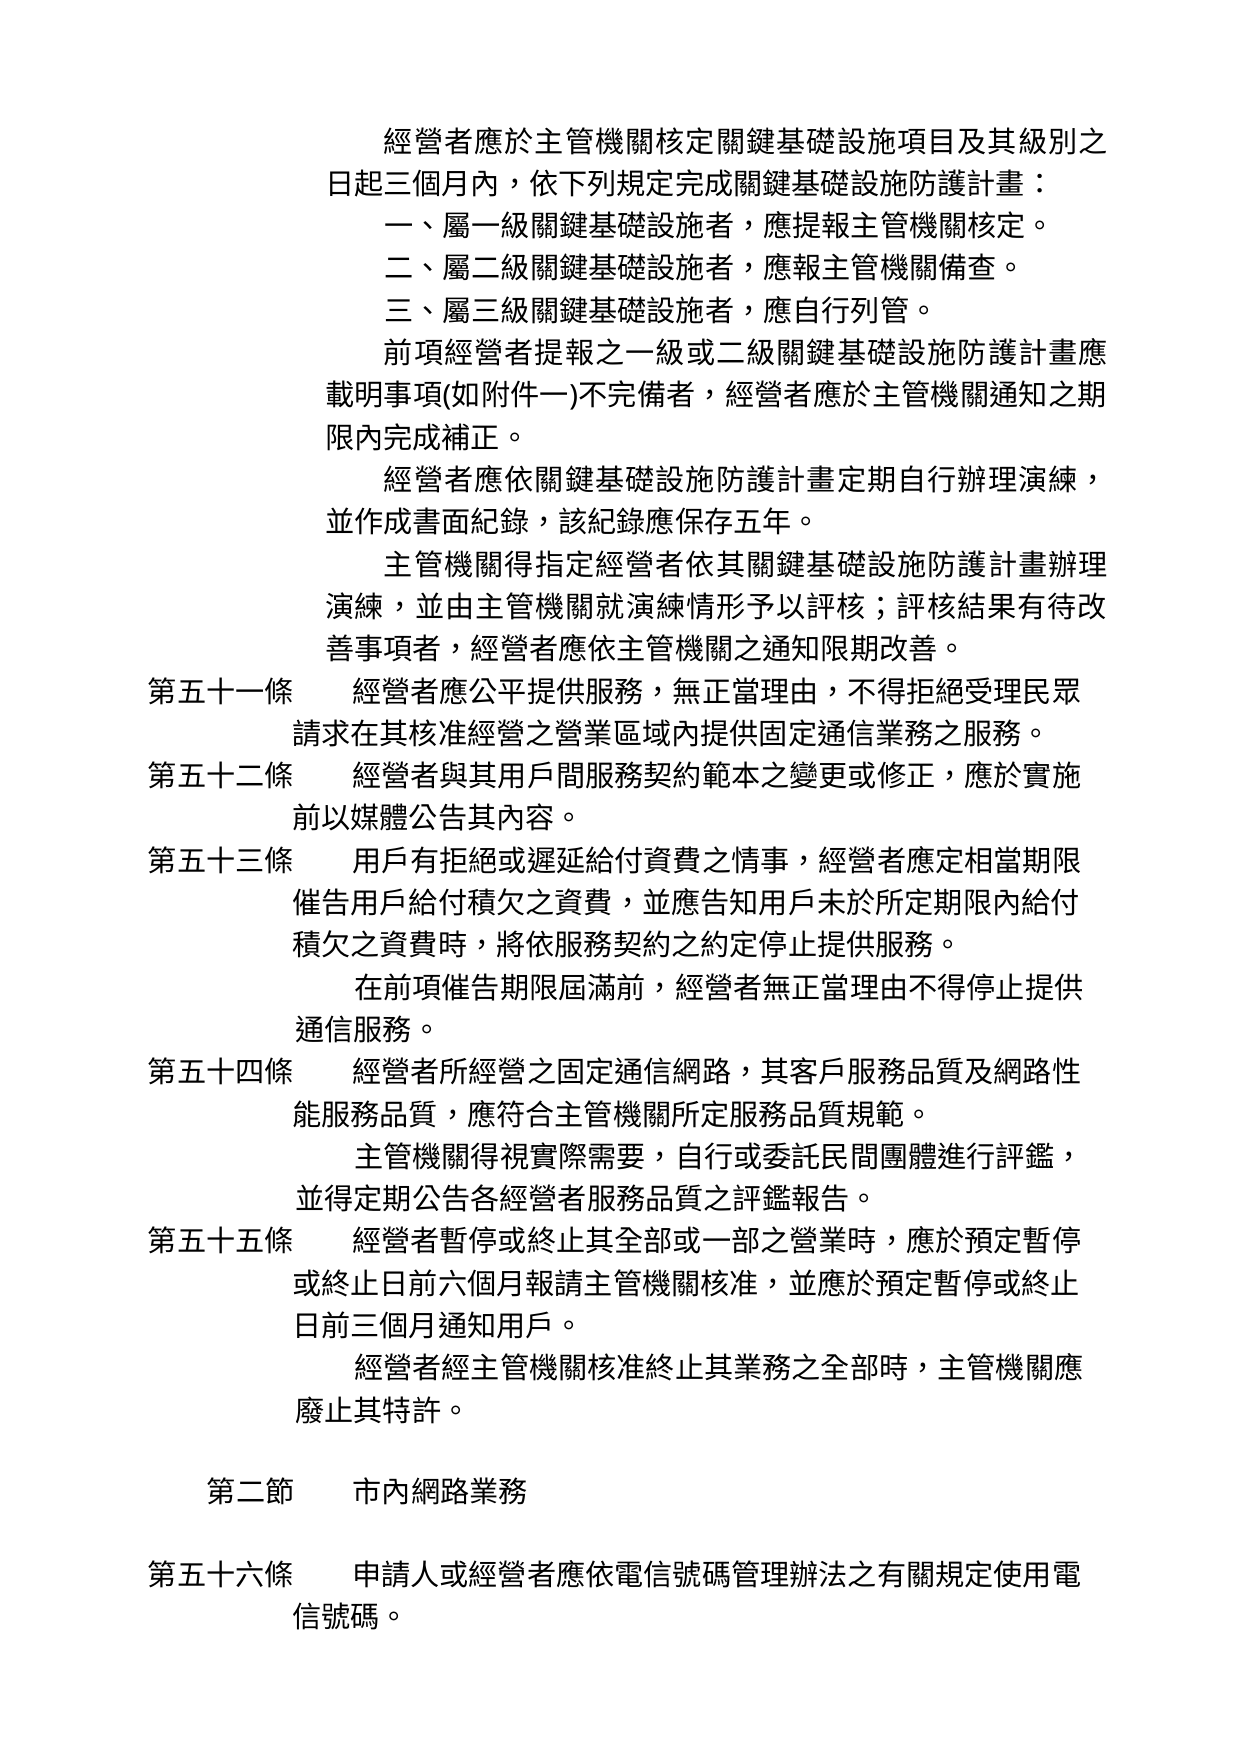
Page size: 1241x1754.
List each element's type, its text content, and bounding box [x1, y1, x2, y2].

text 三、屬三級關鍵基礎設施者，應自行列管。 [384, 287, 1107, 330]
text 經營者經主管機關核准終止其業務之全部時，主管機關應廢止其特許。 [295, 1345, 1107, 1429]
text 前項經營者提報之一級或二級關鍵基礎設施防護計畫應載明事項(如附件一)不完備者，經營者應於主管機關通知之期限內完成補正。 [325, 330, 1107, 457]
text 經營者應依關鍵基礎設施防護計畫定期自行辦理演練，並作成書面紀錄，該紀錄應保存五年。 [325, 457, 1107, 541]
text 第五十二條 經營者與其用戶間服務契約範本之變更或修正，應於實施前以媒體公告其內容。 [148, 753, 1107, 837]
text 第五十三條 用戶有拒絕或遲延給付資費之情事，經營者應定相當期限催告用戶給付積欠之資費，並應告知用戶未於所定期限內給付積欠之資費時，將依服務契約之約定停止提供服務。 [148, 837, 1107, 964]
text 第二節 市內網路業務 [148, 1469, 1107, 1511]
text 二、屬二級關鍵基礎設施者，應報主管機關備查。 [384, 245, 1107, 287]
text 經營者應於主管機關核定關鍵基礎設施項目及其級別之日起三個月內，依下列規定完成關鍵基礎設施防護計畫： [325, 118, 1107, 203]
text 第五十五條 經營者暫停或終止其全部或一部之營業時，應於預定暫停或終止日前六個月報請主管機關核准，並應於預定暫停或終止日前三個月通知用戶。 [148, 1218, 1107, 1345]
text 第五十一條 經營者應公平提供服務，無正當理由，不得拒絕受理民眾請求在其核准經營之營業區域內提供固定通信業務之服務。 [148, 668, 1107, 753]
text 一、屬一級關鍵基礎設施者，應提報主管機關核定。 [384, 203, 1107, 245]
text 第五十四條 經營者所經營之固定通信網路，其客戶服務品質及網路性能服務品質，應符合主管機關所定服務品質規範。 [148, 1049, 1107, 1133]
text 第五十六條 申請人或經營者應依電信號碼管理辦法之有關規定使用電信號碼。 [148, 1551, 1107, 1636]
text 主管機關得指定經營者依其關鍵基礎設施防護計畫辦理演練，並由主管機關就演練情形予以評核；評核結果有待改善事項者，經營者應依主管機關之通知限期改善。 [325, 541, 1107, 668]
text 主管機關得視實際需要，自行或委託民間團體進行評鑑，並得定期公告各經營者服務品質之評鑑報告。 [295, 1133, 1107, 1218]
text 在前項催告期限屆滿前，經營者無正當理由不得停止提供通信服務。 [295, 964, 1107, 1049]
